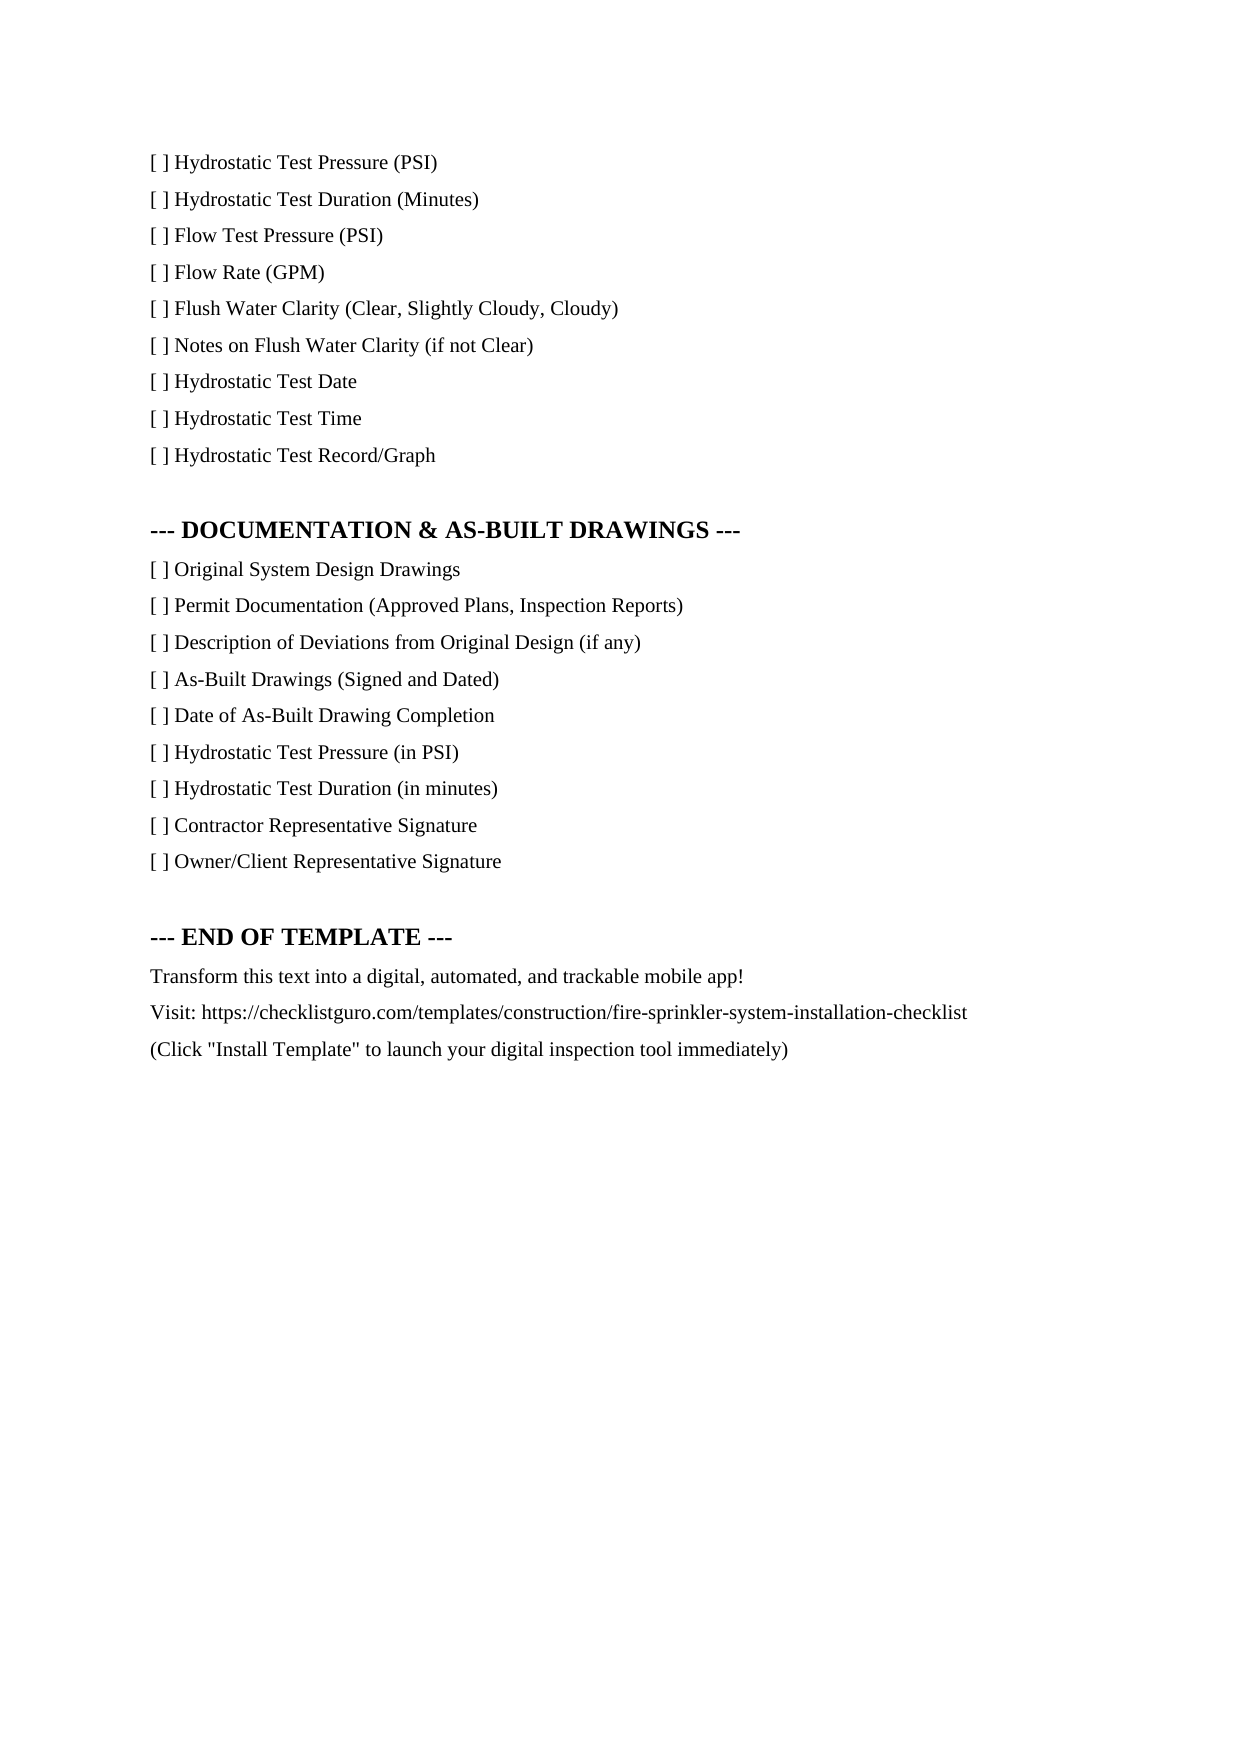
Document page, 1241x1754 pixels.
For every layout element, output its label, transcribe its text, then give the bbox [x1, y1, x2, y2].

text Transform this text into a digital, automated, and trackable mobile app! [150, 964, 1090, 988]
text [ ] Flow Test Pressure (PSI) [150, 223, 1090, 247]
text [ ] Hydrostatic Test Pressure (in PSI) [150, 740, 1090, 764]
text [ ] Flow Rate (GPM) [150, 260, 1090, 284]
text [ ] As-Built Drawings (Signed and Dated) [150, 667, 1090, 691]
text Visit: https://checklistguro.com/templates/construction/fire-sprinkler-system-installation-checklist [150, 1000, 1090, 1024]
text --- DOCUMENTATION & AS-BUILT DRAWINGS --- [150, 516, 1090, 544]
text [ ] Original System Design Drawings [150, 557, 1090, 581]
text [ ] Hydrostatic Test Pressure (PSI) [150, 150, 1090, 174]
text [ ] Hydrostatic Test Duration (Minutes) [150, 187, 1090, 211]
text (Click "Install Template" to launch your digital inspection tool immediately) [150, 1037, 1090, 1061]
text [ ] Description of Deviations from Original Design (if any) [150, 630, 1090, 654]
text [ ] Owner/Client Representative Signature [150, 849, 1090, 873]
text [ ] Hydrostatic Test Date [150, 369, 1090, 393]
text [ ] Hydrostatic Test Time [150, 406, 1090, 430]
text [ ] Hydrostatic Test Duration (in minutes) [150, 776, 1090, 800]
text [ ] Notes on Flush Water Clarity (if not Clear) [150, 333, 1090, 357]
text [ ] Date of As-Built Drawing Completion [150, 703, 1090, 727]
text [ ] Permit Documentation (Approved Plans, Inspection Reports) [150, 593, 1090, 617]
text [ ] Hydrostatic Test Record/Graph [150, 442, 1090, 467]
text [ ] Contractor Representative Signature [150, 813, 1090, 837]
text [ ] Flush Water Clarity (Clear, Slightly Cloudy, Cloudy) [150, 296, 1090, 320]
text --- END OF TEMPLATE --- [150, 922, 1090, 951]
